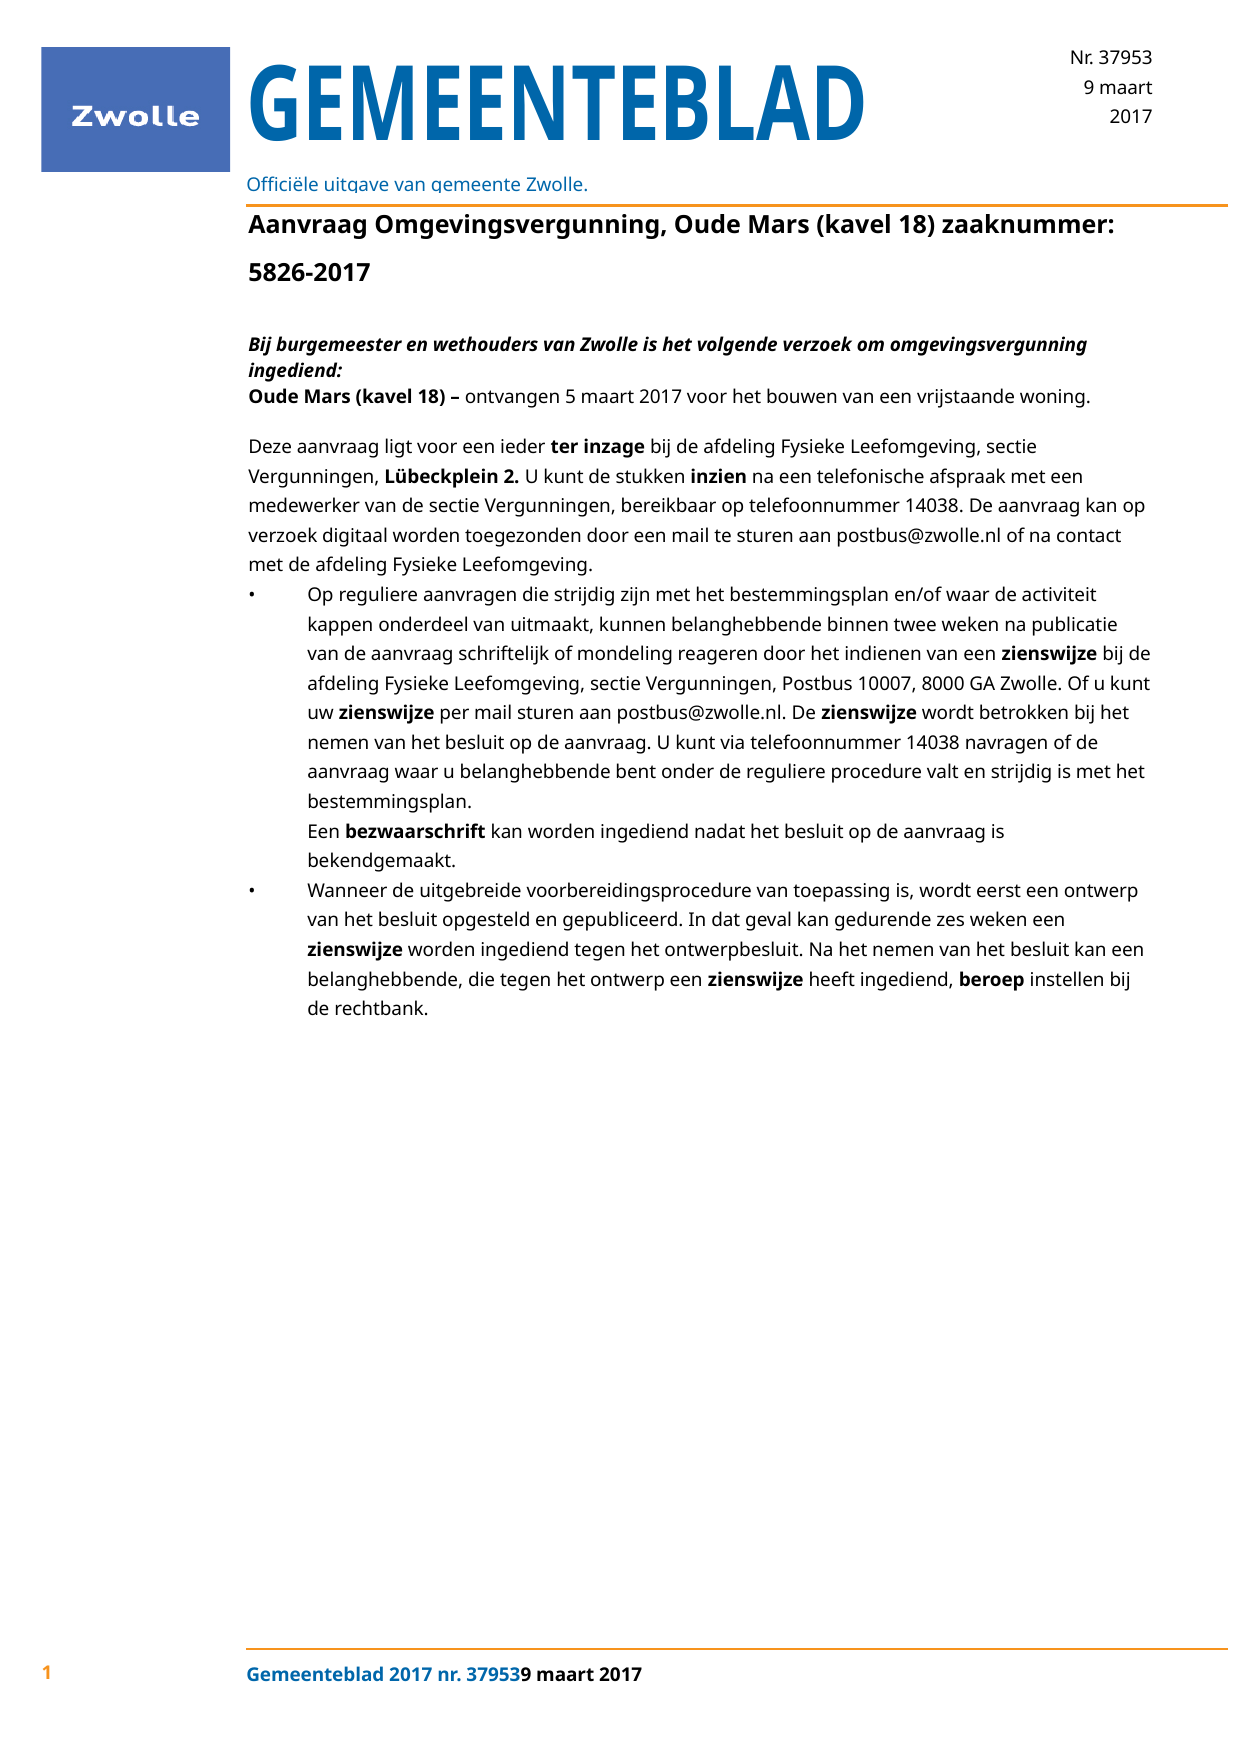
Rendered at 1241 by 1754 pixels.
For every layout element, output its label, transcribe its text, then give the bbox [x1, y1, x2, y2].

list Een bezwaarschrift kan worden ingediend nadat het besluit op de aanvraag is bekendgemaakt. [248, 818, 1152, 873]
picture [41, 47, 231, 172]
text Aanvraag Omgevingsvergunning, Oude Mars (kavel 18) zaaknummer: 5826-2017 [248, 207, 1152, 288]
text Bij burgemeester en wethouders van Zwolle is het volgende verzoek om omgevingsvergunning ingediend: [248, 331, 1152, 383]
list Wanneer de uitgebreide voorbereidingsprocedure van toepassing is, wordt eerst een ontwerp van het besluit opgesteld en gepubliceerd. In dat geval kan gedurende zes weken een zienswijze worden ingediend tegen het ontwerpbesluit. Na het nemen van het besluit kan een belanghebbende, die tegen het ontwerp een zienswijze heeft ingediend, beroep instellen bij de rechtbank. [248, 877, 1152, 1021]
list Op reguliere aanvragen die strijdig zijn met het bestemmingsplan en/of waar de activiteit kappen onderdeel van uitmaakt, kunnen belanghebbende binnen twee weken na publicatie van de aanvraag schriftelijk of mondeling reageren door het indienen van een zienswijze bij de afdeling Fysieke Leefomgeving, sectie Vergunningen, Postbus 10007, 8000 GA Zwolle. Of u kunt uw zienswijze per mail sturen aan postbus@zwolle.nl. De zienswijze wordt betrokken bij het nemen van het besluit op de aanvraag. U kunt via telefoonnummer 14038 navragen of de aanvraag waar u belanghebbende bent onder de reguliere procedure valt en strijdig is met het bestemmingsplan. [248, 581, 1152, 814]
text Deze aanvraag ligt voor een ieder ter inzage bij de afdeling Fysieke Leefomgeving, sectie Vergunningen, Lübeckplein 2. U kunt de stukken inzien na een telefonische afspraak met een medewerker van de sectie Vergunningen, bereikbaar op telefoonnummer 14038. De aanvraag kan op verzoek digitaal worden toegezonden door een mail te sturen aan postbus@zwolle.nl of na contact met de afdeling Fysieke Leefomgeving. [248, 433, 1152, 577]
text Oude Mars (kavel 18) – ontvangen 5 maart 2017 voor het bouwen van een vrijstaande woning. [248, 383, 1152, 409]
